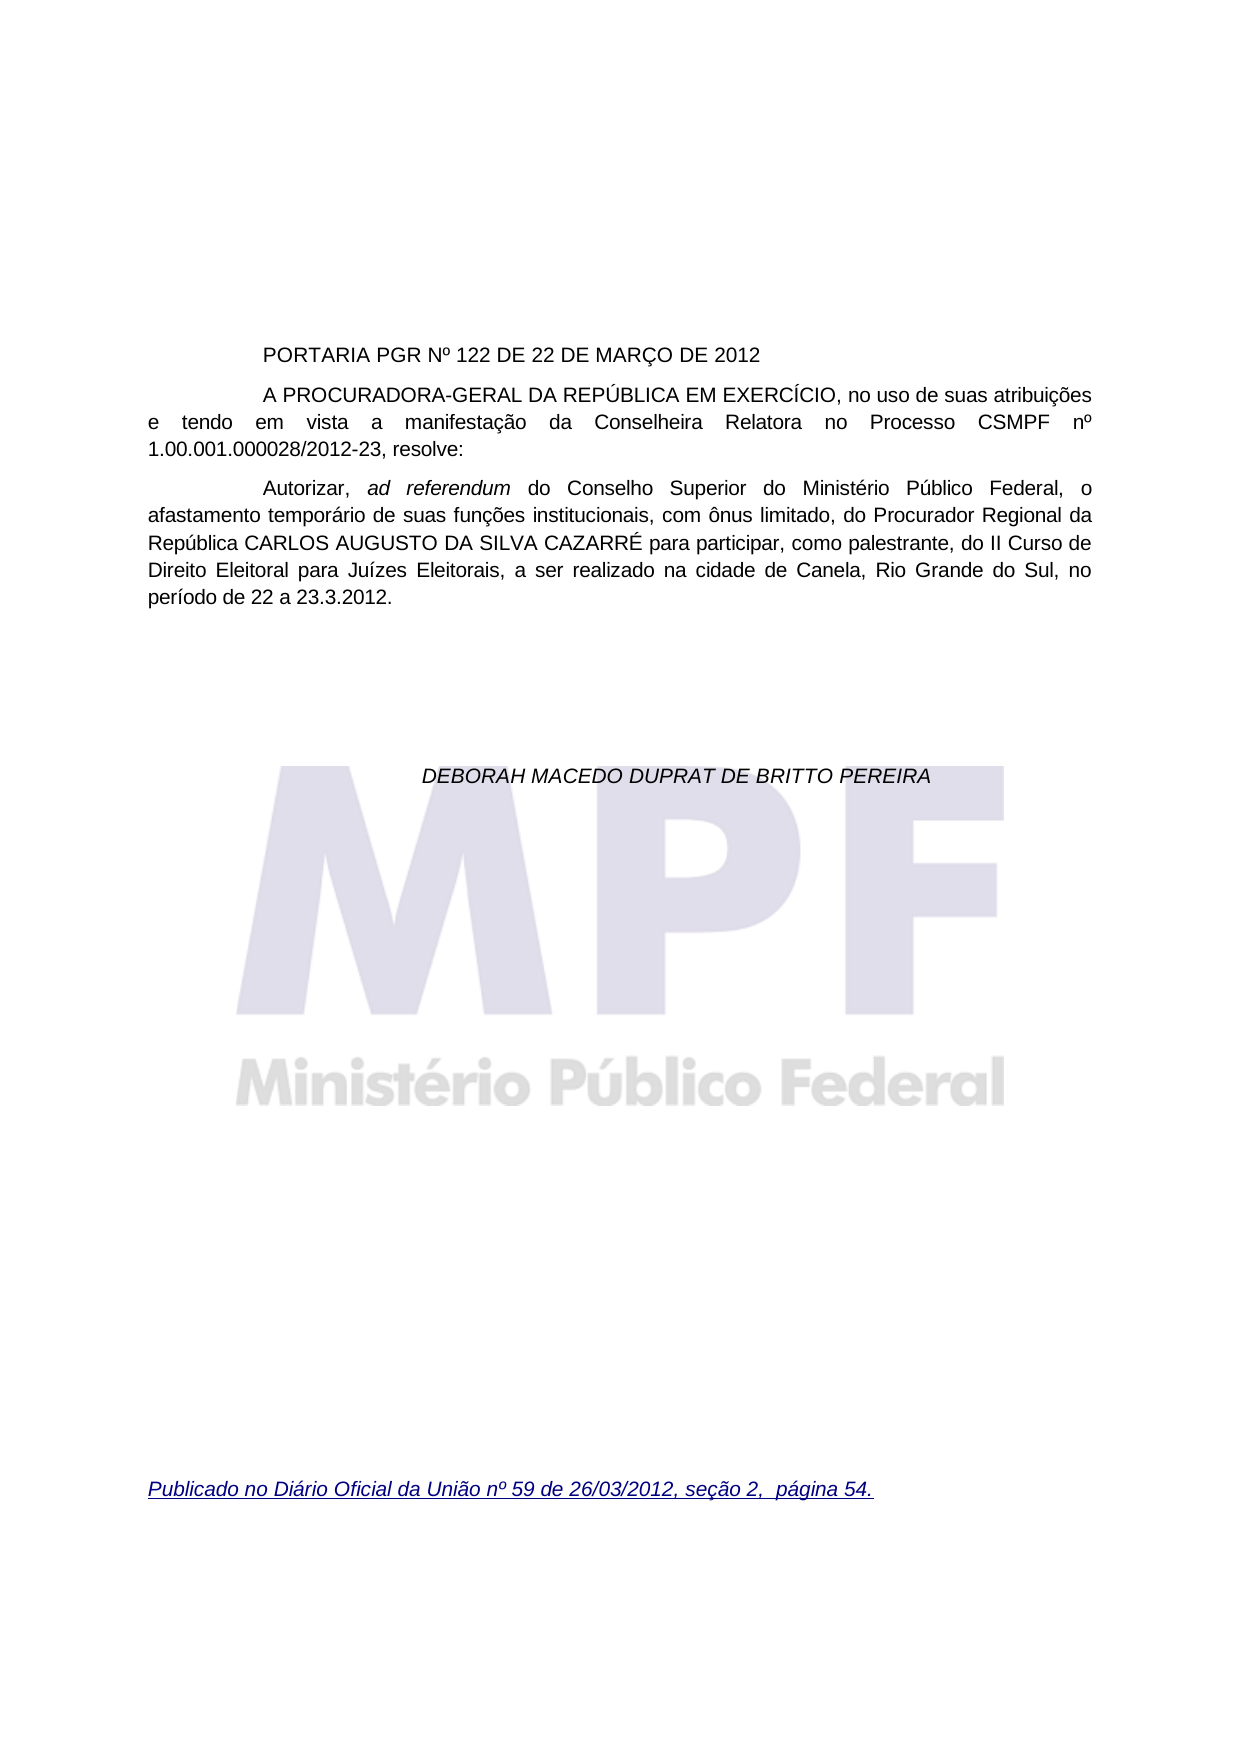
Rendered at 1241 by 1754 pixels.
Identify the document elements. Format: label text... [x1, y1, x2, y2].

text Publicado no Diário Oficial da União nº 59 de 26/03/2012, seção 2, página 54. [148, 1476, 1191, 1501]
picture [236, 789, 1004, 1106]
text PORTARIA PGR Nº 122 DE 22 DE MARÇO DE 2012 [148, 341, 1093, 368]
text Autorizar, ad referendum do Conselho Superior do Ministério Público Federal, o afastamento temporário de suas funções institucionais, com ônus limitado, do Procurador Regional da República CARLOS AUGUSTO DA SILVA CAZARRÉ para participar, como palestrante, do II Curso de Direito Eleitoral para Juízes Eleitorais, a ser realizado na cidade de Canela, Rio Grande do Sul, no período de 22 a 23.3.2012. [148, 474, 1093, 609]
text DEBORAH MACEDO DUPRAT DE BRITTO PEREIRA [148, 762, 1093, 789]
text A PROCURADORA-GERAL DA REPÚBLICA EM EXERCÍCIO, no uso de suas atribuições e tendo em vista a manifestação da Conselheira Relatora no Processo CSMPF nº 1.00.001.000028/2012-23, resolve: [148, 380, 1093, 462]
